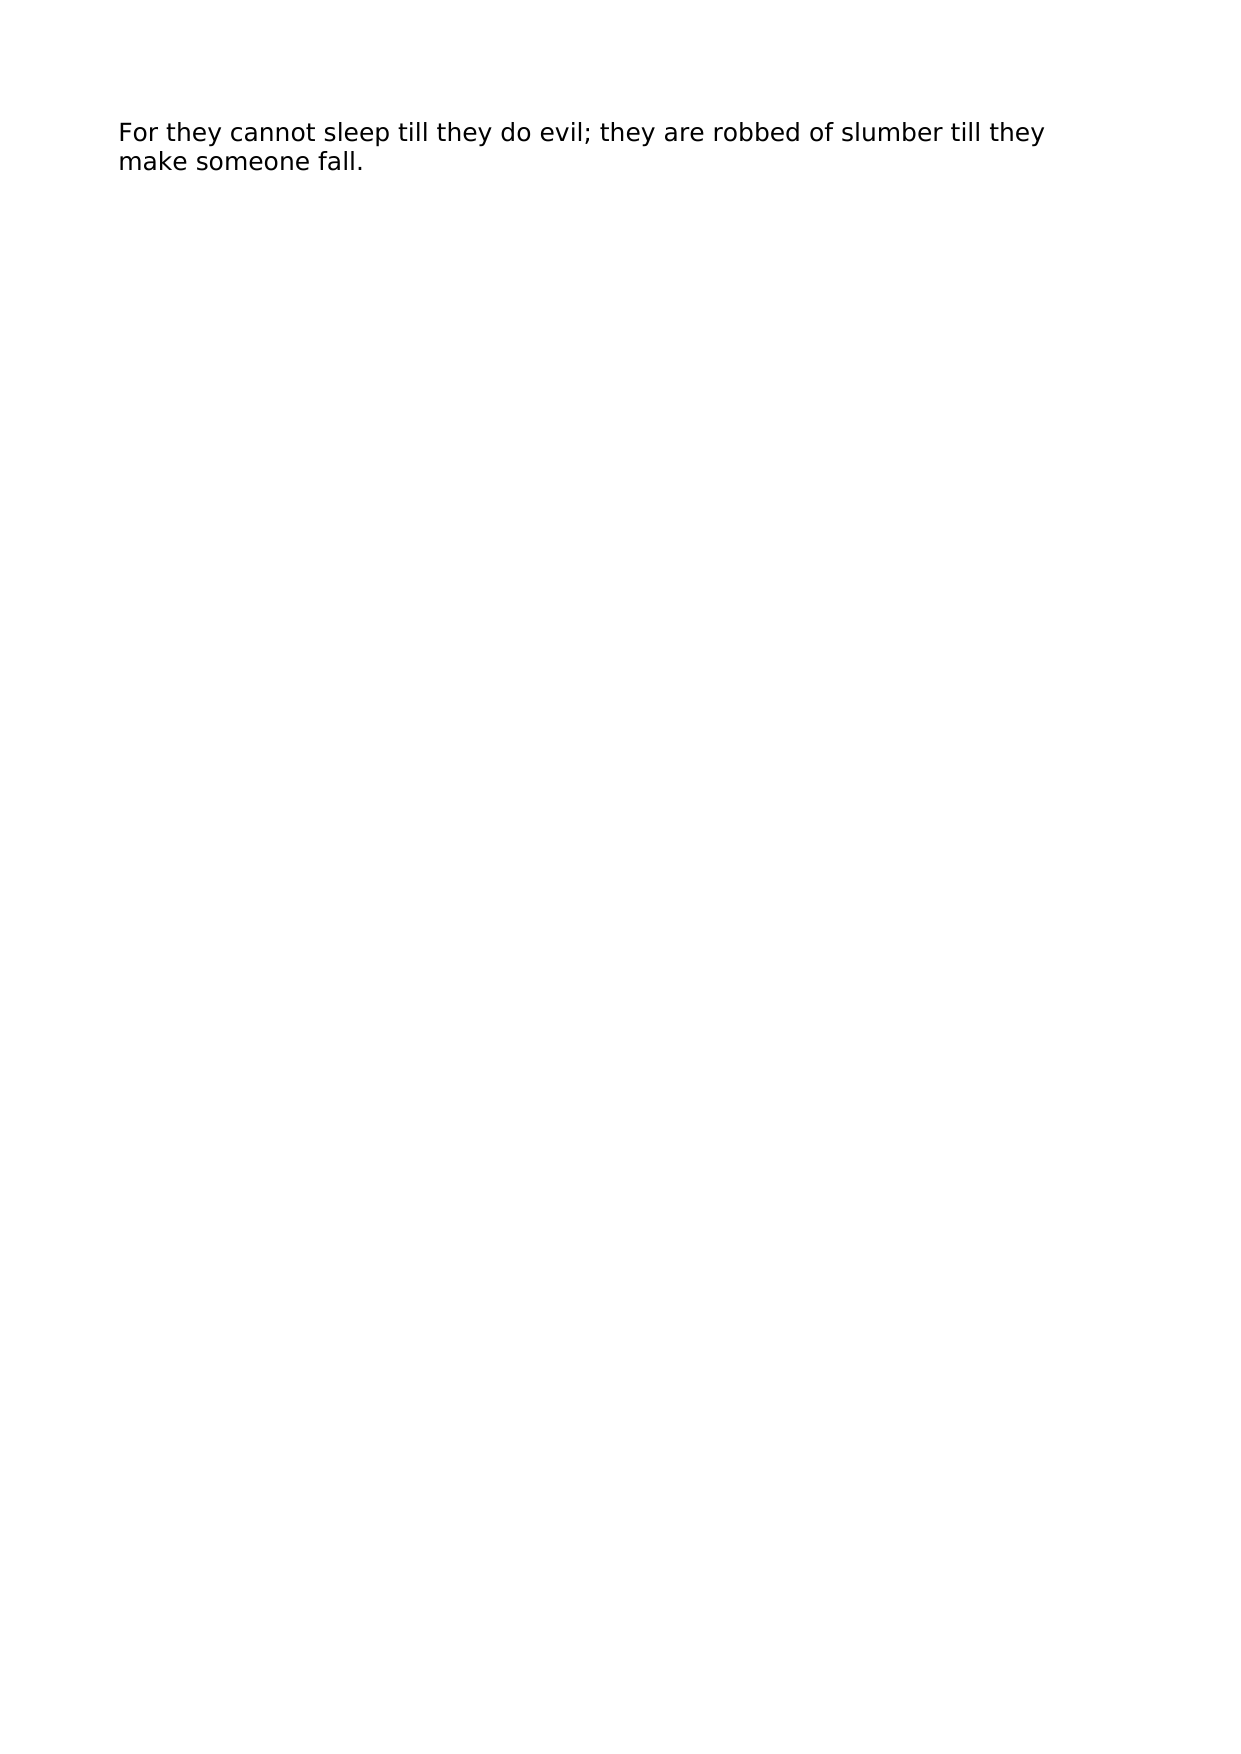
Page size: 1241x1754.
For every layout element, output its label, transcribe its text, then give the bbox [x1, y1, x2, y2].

text For they cannot sleep till they do evil; they are robbed of slumber till they make someone fall. [118, 118, 1122, 176]
